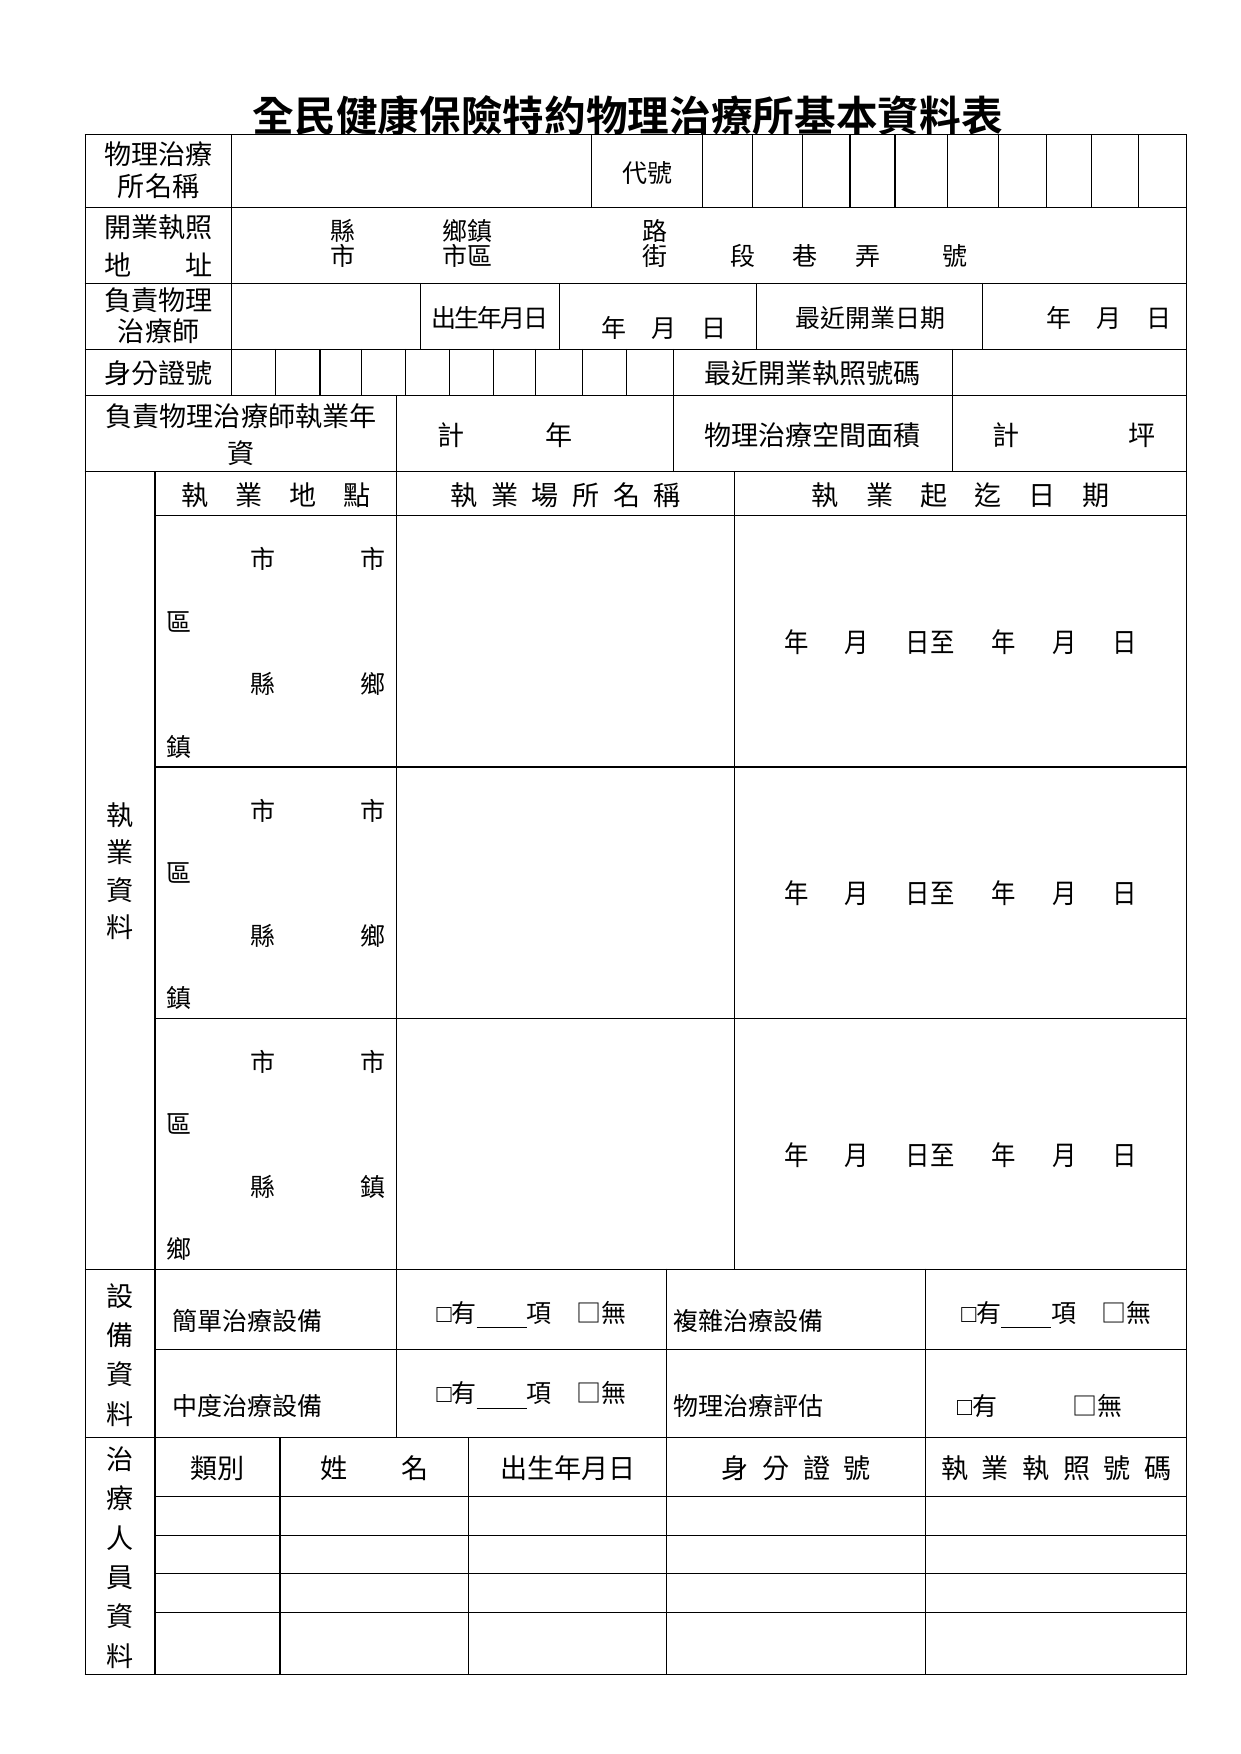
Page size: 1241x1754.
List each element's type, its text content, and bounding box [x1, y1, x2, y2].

table_cell [469, 1613, 666, 1674]
table_cell 身分證號 [86, 350, 231, 395]
table_header [803, 135, 849, 207]
table_cell 執 業 地 點 [156, 472, 396, 515]
table_cell 負責物理治療師執業年資 [86, 396, 396, 471]
table_cell 執 業 資 料 [86, 472, 154, 1268]
table_header [896, 135, 947, 207]
table_cell [362, 350, 405, 395]
table_cell [953, 350, 1186, 395]
table_cell [156, 1536, 279, 1573]
table_header 物理治療所名稱 [86, 135, 231, 207]
table_cell 市 市區 縣 鄉鎮 [156, 516, 396, 766]
table_cell 年 月 日至 年 月 日 [735, 768, 1186, 1017]
table_cell 類別 [156, 1438, 279, 1496]
table_cell [406, 350, 449, 395]
table_cell [583, 350, 626, 395]
table_cell [926, 1574, 1186, 1612]
table_header [851, 135, 894, 207]
table_cell 負責物理 治療師 [86, 284, 231, 349]
table_cell [926, 1497, 1186, 1535]
table_cell 物理治療空間面積 [674, 396, 952, 471]
table_header [1092, 135, 1138, 207]
table_cell □有 項 □無 (細項詳設備資料表) [397, 1270, 666, 1349]
table_cell [281, 1613, 468, 1674]
table_header [1139, 135, 1186, 207]
table_cell [232, 350, 275, 395]
table_cell [469, 1497, 666, 1535]
table_cell 市 市區 縣 鄉鎮 [156, 768, 396, 1017]
table_cell [281, 1497, 468, 1535]
table_cell 執 業 執 照 號 碼 [926, 1438, 1186, 1496]
table_cell [281, 1574, 468, 1612]
table_cell 縣 鄉鎮 路 市 市區 街 段 巷 弄 號 [232, 208, 1186, 283]
table_header 代號 [592, 135, 702, 207]
table_cell 年 月 日至 年 月 日 [735, 1019, 1186, 1268]
table_cell □有 項 □無 (細項詳設備資料表) [397, 1350, 666, 1437]
table_cell 執 業 起 迄 日 期 [735, 472, 1186, 515]
table_cell [397, 768, 734, 1017]
table_header [948, 135, 998, 207]
table_cell □有 項 □無 (細項詳設備資料表) [926, 1270, 1186, 1349]
text 全民健康保險特約物理治療所基本資料表 [103, 72, 1152, 134]
table_cell [469, 1574, 666, 1612]
table_cell 開業執照 地 址 [86, 208, 231, 283]
table_cell 設備資料 [86, 1270, 154, 1437]
table_cell 治療人員資料 [86, 1438, 154, 1674]
table_cell [667, 1497, 925, 1535]
table_cell 最近開業日期 [757, 284, 982, 349]
table_cell 物理治療評估 [667, 1350, 925, 1437]
table_cell [926, 1613, 1186, 1674]
table_cell [926, 1536, 1186, 1573]
table_cell 年 月 日 [560, 284, 756, 349]
table_cell [281, 1536, 468, 1573]
table_cell 出生年月日 [421, 284, 559, 349]
table_cell 執 業 場 所 名 稱 [397, 472, 734, 515]
table_header [999, 135, 1046, 207]
table_cell 複雜治療設備 [667, 1270, 925, 1349]
table_cell [397, 516, 734, 766]
table_header [703, 135, 752, 207]
table_cell [156, 1613, 279, 1674]
table_cell 年 月 日至 年 月 日 [735, 516, 1186, 766]
table_cell [397, 1019, 734, 1268]
table_cell [156, 1574, 279, 1612]
table_cell [627, 350, 673, 395]
table_cell 出生年月日 [469, 1438, 666, 1496]
table_cell [667, 1574, 925, 1612]
table_cell 市 市區 縣 鎮鄉 [156, 1019, 396, 1268]
table_cell [156, 1497, 279, 1535]
table_cell 最近開業執照號碼 [674, 350, 952, 395]
table_cell 身 分 證 號 [667, 1438, 925, 1496]
table_cell 年 月 日 [983, 284, 1186, 349]
table_cell [276, 350, 319, 395]
table_cell 簡單治療設備 [156, 1270, 396, 1349]
table_cell [667, 1536, 925, 1573]
table_header [232, 135, 591, 207]
table_cell [494, 350, 535, 395]
table_cell 計 年 [397, 396, 673, 471]
table_cell 姓 名 [281, 1438, 468, 1496]
table_cell 中度治療設備 [156, 1350, 396, 1437]
table_cell 計 坪 [953, 396, 1186, 471]
table_cell [232, 284, 420, 349]
table_cell [469, 1536, 666, 1573]
table_cell [536, 350, 582, 395]
table_header [753, 135, 802, 207]
table_cell □有 □無 [926, 1350, 1186, 1437]
table_cell [321, 350, 361, 395]
table_header [1047, 135, 1091, 207]
table_cell [450, 350, 493, 395]
table_cell [667, 1613, 925, 1674]
